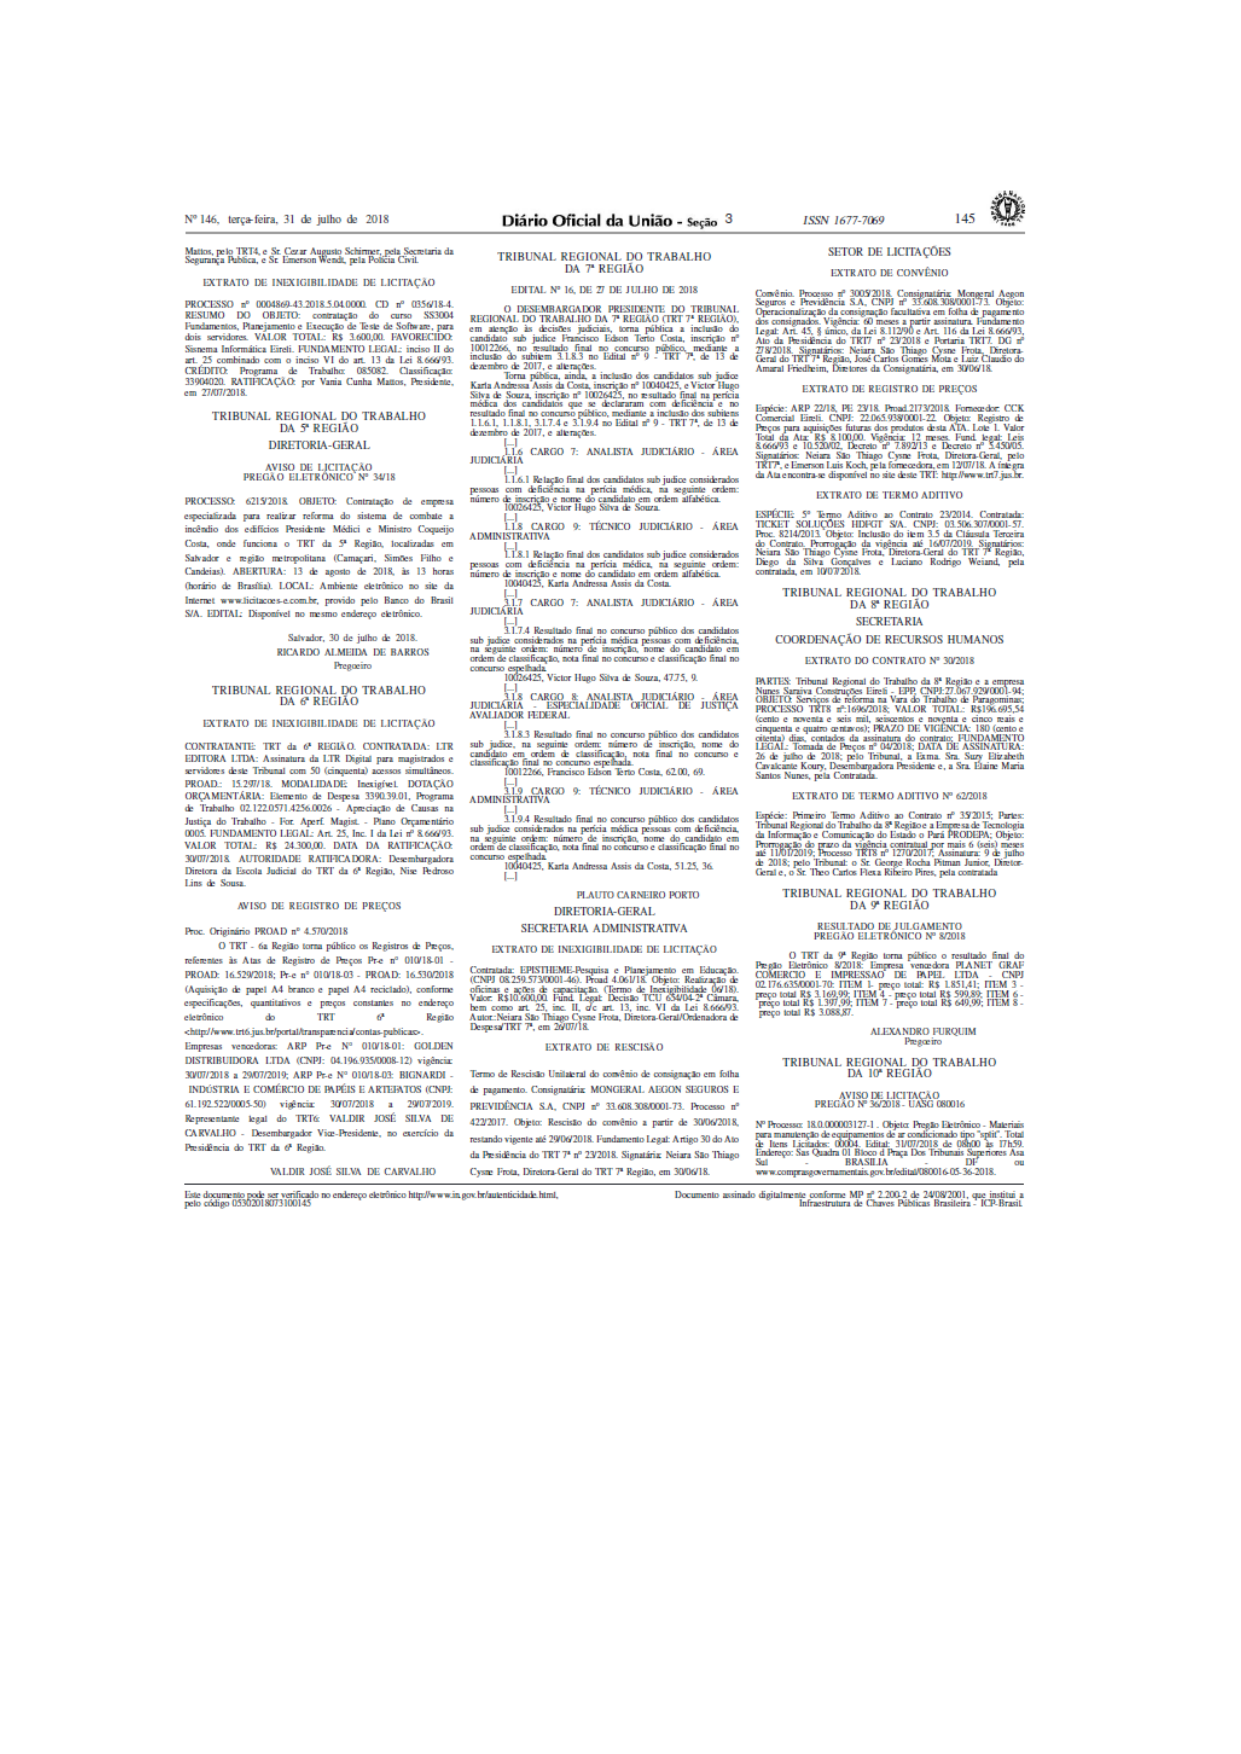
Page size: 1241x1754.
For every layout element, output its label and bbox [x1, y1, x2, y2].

picture [118, 146, 1123, 1569]
